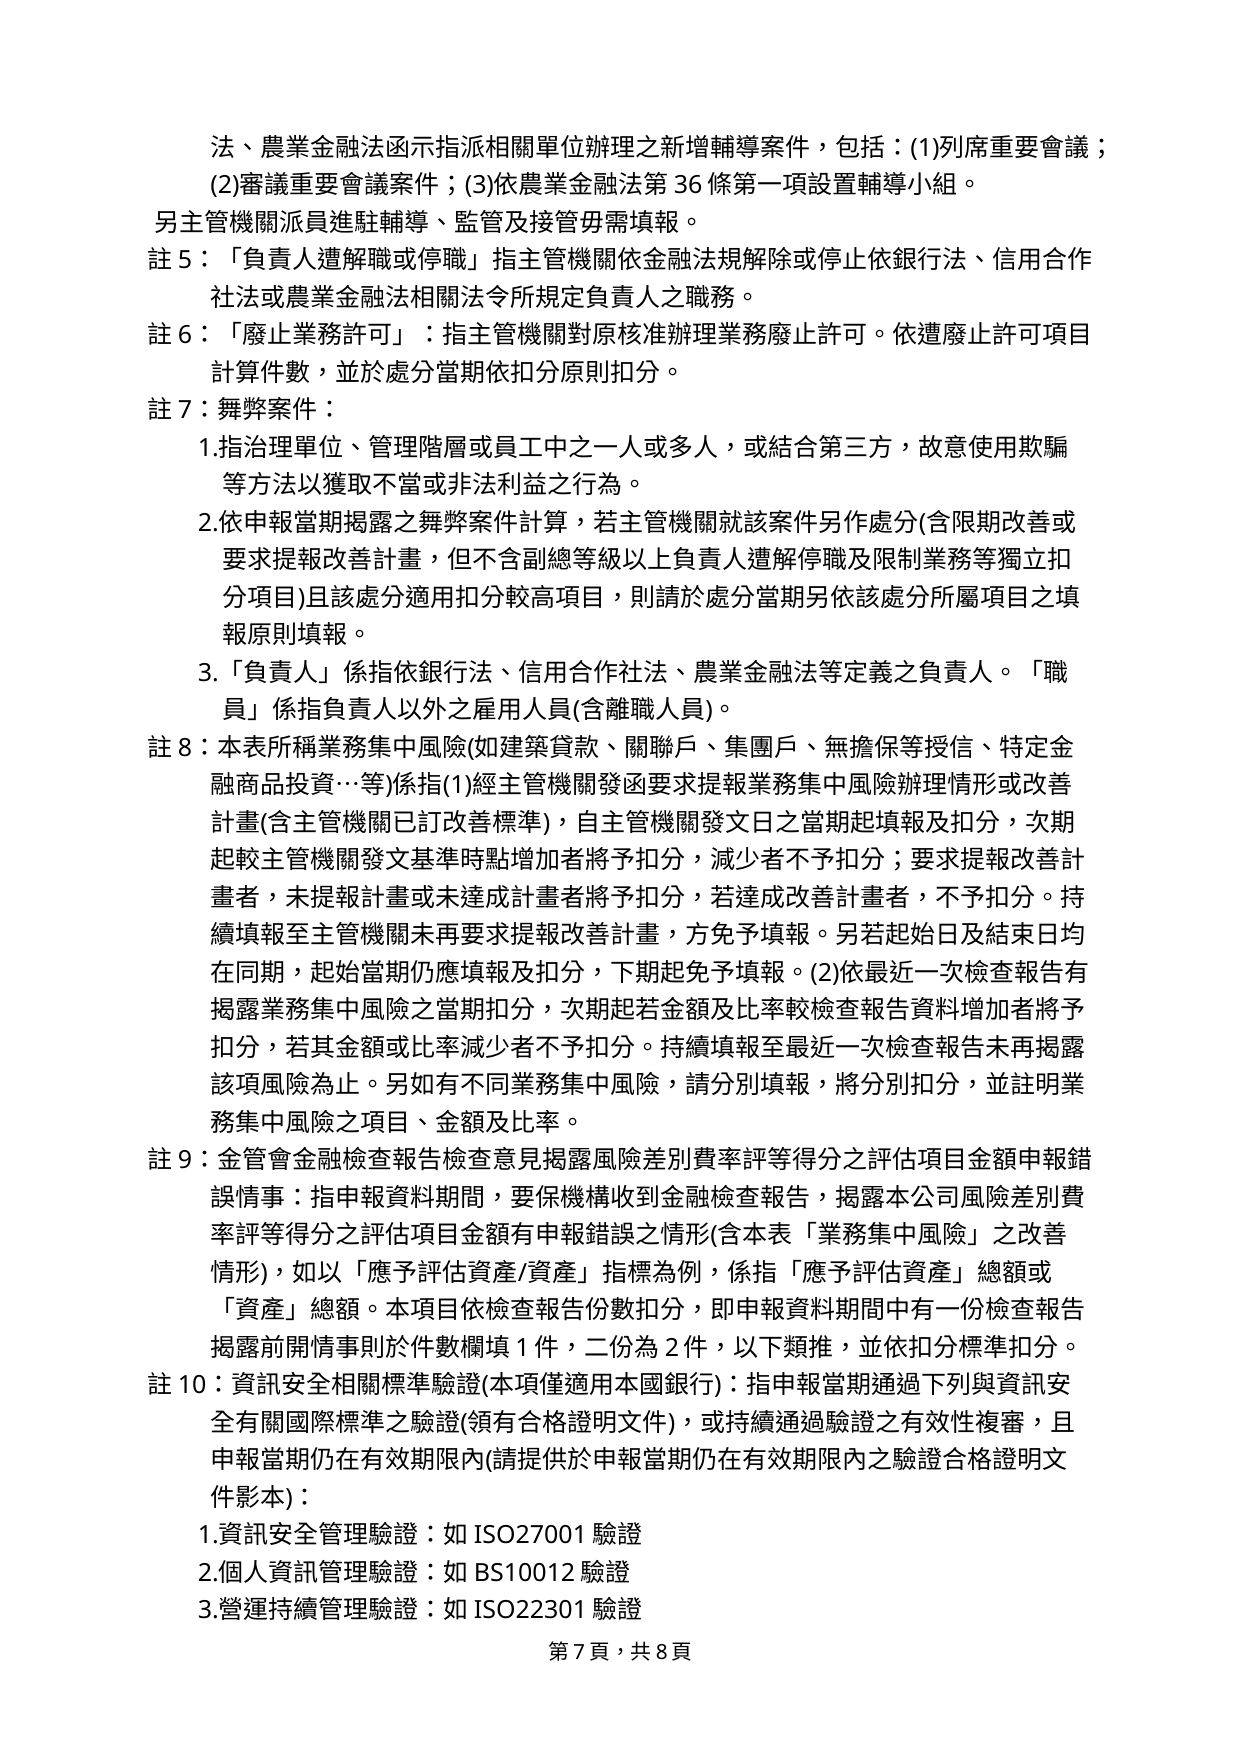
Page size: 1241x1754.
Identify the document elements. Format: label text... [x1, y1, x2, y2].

text 註5：「負責人遭解職或停職」指主管機關依金融法規解除或停止依銀行法、信用合作社法或農業金融法相關法令所規定負責人之職務。 [148, 239, 1092, 314]
text 註10：資訊安全相關標準驗證(本項僅適用本國銀行)：指申報當期通過下列與資訊安全有關國際標準之驗證(領有合格證明文件)，或持續通過驗證之有效性複審，且申報當期仍在有效期限內(請提供於申報當期仍在有效期限內之驗證合格證明文件影本)： [148, 1364, 1092, 1514]
text 註8：本表所稱業務集中風險(如建築貸款、關聯戶、集團戶、無擔保等授信、特定金融商品投資…等)係指(1)經主管機關發函要求提報業務集中風險辦理情形或改善計畫(含主管機關已訂改善標準)，自主管機關發文日之當期起填報及扣分，次期起較主管機關發文基準時點增加者將予扣分，減少者不予扣分；要求提報改善計畫者，未提報計畫或未達成計畫者將予扣分，若達成改善計畫者，不予扣分。持續填報至主管機關未再要求提報改善計畫，方免予填報。另若起始日及結束日均在同期，起始當期仍應填報及扣分，下期起免予填報。(2)依最近一次檢查報告有揭露業務集中風險之當期扣分，次期起若金額及比率較檢查報告資料增加者將予扣分，若其金額或比率減少者不予扣分。持續填報至最近一次檢查報告未再揭露該項風險為止。另如有不同業務集中風險，請分別填報，將分別扣分，並註明業務集中風險之項目、金額及比率。 [148, 727, 1092, 1139]
text 註7：舞弊案件： [148, 389, 1092, 427]
text 3.營運持續管理驗證：如ISO22301驗證 [198, 1589, 1092, 1627]
text 2.依申報當期揭露之舞弊案件計算，若主管機關就該案件另作處分(含限期改善或要求提報改善計畫，但不含副總等級以上負責人遭解停職及限制業務等獨立扣分項目)且該處分適用扣分較高項目，則請於處分當期另依該處分所屬項目之填報原則填報。 [198, 502, 1092, 652]
text 3.「負責人」係指依銀行法、信用合作社法、農業金融法等定義之負責人。「職員」係指負責人以外之雇用人員(含離職人員)。 [198, 652, 1092, 727]
text 註4：「辦理輔導」係指自100年10月31日起，經主管機關依銀行法、信用合作社法、農業金融法函示指派相關單位辦理之新增輔導案件，包括：(1)列席重要會議；(2)審議重要會議案件；(3)依農業金融法第36條第一項設置輔導小組。 [148, 127, 1092, 202]
text 1.指治理單位、管理階層或員工中之一人或多人，或結合第三方，故意使用欺騙等方法以獲取不當或非法利益之行為。 [198, 427, 1092, 502]
text 另主管機關派員進駐輔導、監管及接管毋需填報。 [154, 202, 1092, 239]
text 註9：金管會金融檢查報告檢查意見揭露風險差別費率評等得分之評估項目金額申報錯誤情事：指申報資料期間，要保機構收到金融檢查報告，揭露本公司風險差別費率評等得分之評估項目金額有申報錯誤之情形(含本表「業務集中風險」之改善情形)，如以「應予評估資產/資產」指標為例，係指「應予評估資產」總額或「資產」總額。本項目依檢查報告份數扣分，即申報資料期間中有一份檢查報告揭露前開情事則於件數欄填1件，二份為2件，以下類推，並依扣分標準扣分。 [148, 1139, 1092, 1364]
text 2.個人資訊管理驗證：如BS10012驗證 [198, 1552, 1092, 1589]
text 1.資訊安全管理驗證：如ISO27001驗證 [198, 1514, 1092, 1552]
text 註6：「廢止業務許可」：指主管機關對原核准辦理業務廢止許可。依遭廢止許可項目計算件數，並於處分當期依扣分原則扣分。 [148, 314, 1092, 389]
